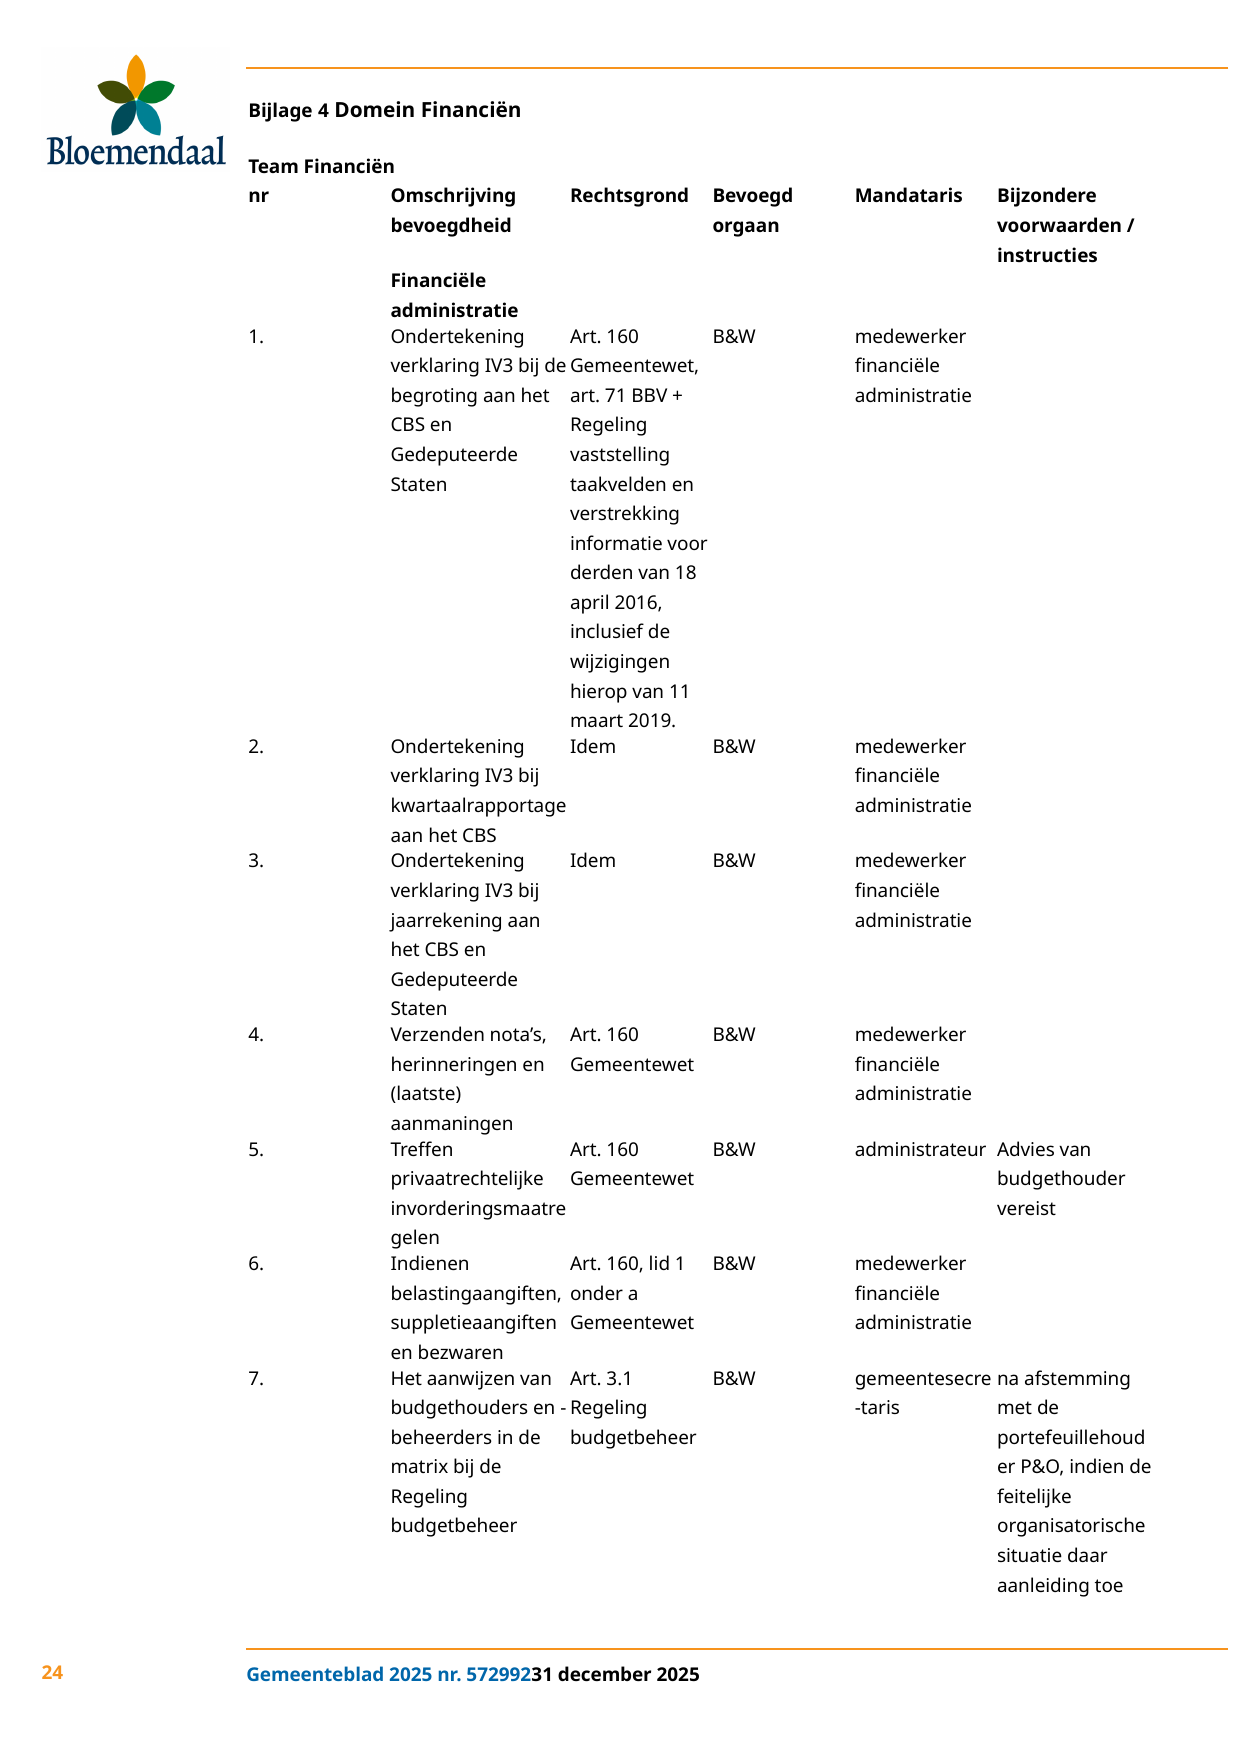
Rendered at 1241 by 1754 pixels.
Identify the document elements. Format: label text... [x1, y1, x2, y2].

table_cell Indienen belastingaangiften, suppletieaangiften en bezwaren [390, 1250, 570, 1365]
table_cell [997, 1021, 1152, 1136]
table_cell Verzenden nota’s, herinneringen en (laatste) aanmaningen [390, 1021, 570, 1136]
table_cell B&W [712, 323, 854, 733]
table_cell 4. [248, 1021, 390, 1136]
table_cell [997, 733, 1152, 848]
table_cell Ondertekening verklaring IV3 bij kwartaalrapportage aan het CBS [390, 733, 570, 848]
table_cell [712, 268, 854, 323]
table_cell 5. [248, 1136, 390, 1250]
table_cell medewerker financiële administratie [855, 323, 997, 733]
table_cell Ondertekening verklaring IV3 bij jaarrekening aan het CBS en Gedeputeerde Staten [390, 848, 570, 1021]
table_cell administrateur [855, 1136, 997, 1250]
table_cell B&W [712, 1250, 854, 1365]
table_cell Art. 160 Gemeentewet, art. 71 BBV + Regeling vaststelling taakvelden en verstrekking informatie voor derden van 18 april 2016, inclusief de wijzigingen hierop van 11 maart 2019. [570, 323, 712, 733]
table_cell [997, 848, 1152, 1021]
picture [41, 47, 231, 172]
table_cell medewerker financiële administratie [855, 1250, 997, 1365]
table_cell gemeentesecre-taris [855, 1365, 997, 1597]
table_cell Art. 3.1 Regeling budgetbeheer [570, 1365, 712, 1597]
table_cell 6. [248, 1250, 390, 1365]
table_cell 7. [248, 1365, 390, 1597]
table_cell na afstemming met de portefeuillehouder P&O, indien de feitelijke organisatorische situatie daar aanleiding toe [997, 1365, 1152, 1597]
table_cell [570, 268, 712, 323]
table_cell 2. [248, 733, 390, 848]
table_cell Ondertekening verklaring IV3 bij de begroting aan het CBS en Gedeputeerde Staten [390, 323, 570, 733]
table_cell Art. 160, lid 1 onder a Gemeentewet [570, 1250, 712, 1365]
table_cell Advies van budgethouder vereist [997, 1136, 1152, 1250]
table_header Bijzondere voorwaarden / instructies [997, 183, 1152, 267]
text Bijlage 4 Domein Financiën [248, 95, 1152, 123]
table_cell Idem [570, 733, 712, 848]
table_cell Art. 160 Gemeentewet [570, 1021, 712, 1136]
table_header Omschrijving bevoegdheid [390, 183, 570, 267]
text Team Financiën [248, 153, 1152, 179]
table_cell [855, 268, 997, 323]
table_cell medewerker financiële administratie [855, 848, 997, 1021]
table_cell [997, 268, 1152, 323]
table_cell B&W [712, 1136, 854, 1250]
table_cell Het aanwijzen van budgethouders en -beheerders in de matrix bij de Regeling budgetbeheer [390, 1365, 570, 1597]
table_cell 3. [248, 848, 390, 1021]
table_cell [997, 1250, 1152, 1365]
table_header Rechtsgrond [570, 183, 712, 267]
table_cell B&W [712, 1365, 854, 1597]
table_cell [997, 323, 1152, 733]
table_header Bevoegd orgaan [712, 183, 854, 267]
table_cell Treffen privaatrechtelijke invorderingsmaatregelen [390, 1136, 570, 1250]
table_header Mandataris [855, 183, 997, 267]
table_cell medewerker financiële administratie [855, 733, 997, 848]
table_cell B&W [712, 1021, 854, 1136]
table_cell B&W [712, 848, 854, 1021]
table_header nr [248, 183, 390, 267]
table_cell medewerker financiële administratie [855, 1021, 997, 1136]
table_cell 1. [248, 323, 390, 733]
table_cell Idem [570, 848, 712, 1021]
table_cell B&W [712, 733, 854, 848]
table_cell Art. 160 Gemeentewet [570, 1136, 712, 1250]
table_cell Financiële administratie [390, 268, 570, 323]
table_cell [248, 268, 390, 323]
